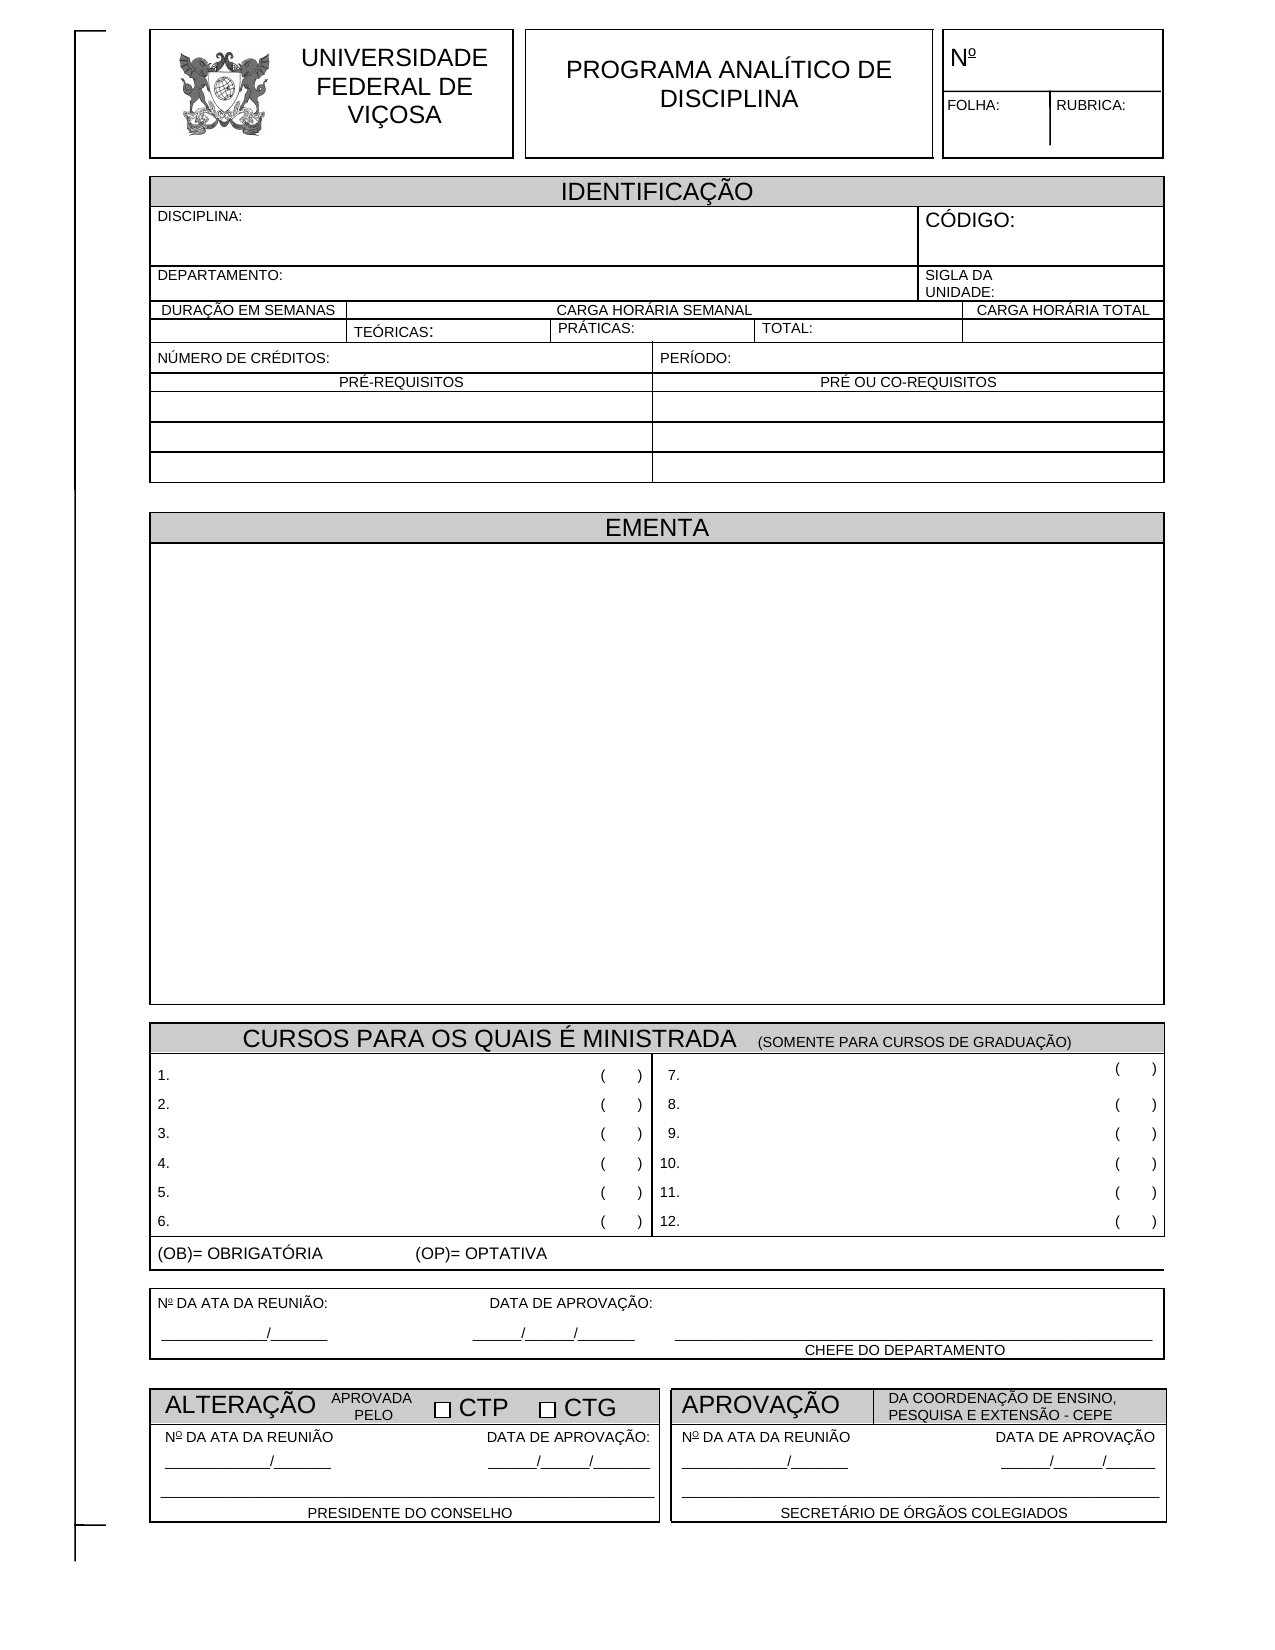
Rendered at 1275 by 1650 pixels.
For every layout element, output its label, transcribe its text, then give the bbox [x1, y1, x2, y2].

table_cell 10. [653, 1148, 1095, 1177]
table_header [933, 29, 942, 157]
table_cell 3. [151, 1119, 593, 1148]
table_cell [660, 1424, 670, 1446]
table_cell [660, 1446, 670, 1475]
table_cell [151, 453, 652, 482]
table_cell PRÁTICAS: [551, 320, 754, 341]
picture [178, 50, 270, 137]
table_cell SIGLA DA UNIDADE: [919, 267, 1163, 300]
table_cell [151, 544, 1163, 1004]
table_cell [653, 423, 1163, 451]
table_cell 5. [151, 1177, 593, 1207]
table_cell [151, 320, 346, 341]
table_cell CARGA HORÁRIA SEMANAL [347, 302, 962, 318]
table_cell 4. [151, 1148, 593, 1177]
table_cell [963, 320, 1163, 341]
table_cell _____________________________________________________________ [151, 1475, 659, 1504]
table_cell ( ) [1095, 1119, 1164, 1148]
table_cell CHEFE DO DEPARTAMENTO [151, 1341, 1163, 1358]
table_cell ( ) [1095, 1207, 1164, 1236]
table_cell ( ) [593, 1090, 651, 1119]
table_cell ( ) [1095, 1148, 1164, 1177]
table_cell 8. [653, 1090, 1095, 1119]
table_cell _____________/_______ ______/______/______ [672, 1446, 1166, 1475]
table_cell [653, 392, 1163, 421]
table_cell 7. [653, 1054, 1095, 1089]
table_cell NÚMERO DE CRÉDITOS: [151, 343, 652, 372]
table_cell PRESIDENTE DO CONSELHO [151, 1505, 659, 1521]
table_cell PRÉ OU CO-REQUISITOS [653, 374, 1163, 391]
table_cell ( ) [593, 1054, 651, 1089]
table_cell DEPARTAMENTO: [151, 267, 917, 300]
table_cell 1. [151, 1054, 593, 1089]
table_cell _____________/_______ ______/______/_______ [151, 1446, 659, 1475]
table_cell ( ) [593, 1177, 651, 1207]
table_header [151, 30, 298, 157]
table_cell DURAÇÃO EM SEMANAS [151, 302, 346, 318]
table_cell ( ) [1095, 1054, 1164, 1089]
table_cell 2. [151, 1090, 593, 1119]
table_cell 9. [653, 1119, 1095, 1148]
table_header [660, 1388, 671, 1423]
table_cell TEÓRICAS: [347, 320, 550, 341]
table_header No DA ATA DA REUNIÃO: DATA DE APROVAÇÃO: [151, 1289, 1163, 1318]
table_cell PRÉ-REQUISITOS [151, 374, 652, 391]
table_cell ( ) [1095, 1177, 1164, 1207]
table_cell CÓDIGO: [919, 207, 1163, 265]
table_cell [151, 423, 652, 451]
table_cell ___________________________________________________________ [672, 1475, 1166, 1504]
table_cell 11. [653, 1177, 1095, 1207]
table_header APROVADA PELO [320, 1390, 423, 1423]
table_header EMENTA [151, 513, 1163, 542]
table_cell [653, 453, 1163, 482]
table_cell [660, 1505, 670, 1521]
table_cell NO DA ATA DA REUNIÃO DATA DE APROVAÇÃO [672, 1425, 1166, 1446]
table_header APROVAÇÃO [672, 1390, 873, 1423]
table_cell PERÍODO: [653, 343, 1163, 372]
table_header CURSOS PARA OS QUAIS É MINISTRADA (SOMENTE PARA CURSOS DE GRADUAÇÃO) [151, 1024, 1164, 1052]
table_cell [151, 392, 652, 421]
table_cell SECRETÁRIO DE ÓRGÃOS COLEGIADOS [672, 1505, 1166, 1521]
table_cell _____________/_______ ______/______/_______ ___________________________________________________________ [151, 1318, 1163, 1341]
table_cell ( ) [593, 1148, 651, 1177]
table_cell ( ) [1095, 1090, 1164, 1119]
table_cell 12. [653, 1207, 1095, 1236]
table_header IDENTIFICAÇÃO [151, 177, 1163, 206]
table_header No FOLHA: RUBRICA: [944, 30, 1162, 157]
table_cell DISCIPLINA: [151, 207, 917, 265]
table_cell ( ) [593, 1119, 651, 1148]
table_cell ( ) [593, 1207, 651, 1236]
table_header PROGRAMA ANALÍTICO DE DISCIPLINA [526, 30, 932, 157]
table_cell CARGA HORÁRIA TOTAL [963, 302, 1163, 318]
table_cell NO DA ATA DA REUNIÃO DATA DE APROVAÇÃO: [151, 1425, 659, 1446]
table_header ALTERAÇÃO [151, 1390, 320, 1423]
table_header UNIVERSIDADE FEDERAL DE VIÇOSA [298, 30, 512, 157]
table_cell TOTAL: [755, 320, 962, 341]
table_cell (OB)= OBRIGATÓRIA (OP)= OPTATIVA [151, 1237, 1164, 1269]
table_header DA COORDENAÇÃO DE ENSINO, PESQUISA E EXTENSÃO - CEPE [874, 1390, 1166, 1423]
table_cell [660, 1475, 670, 1504]
table_header [514, 29, 525, 157]
table_header CTP CTG [423, 1390, 659, 1423]
table_cell 6. [151, 1207, 593, 1236]
